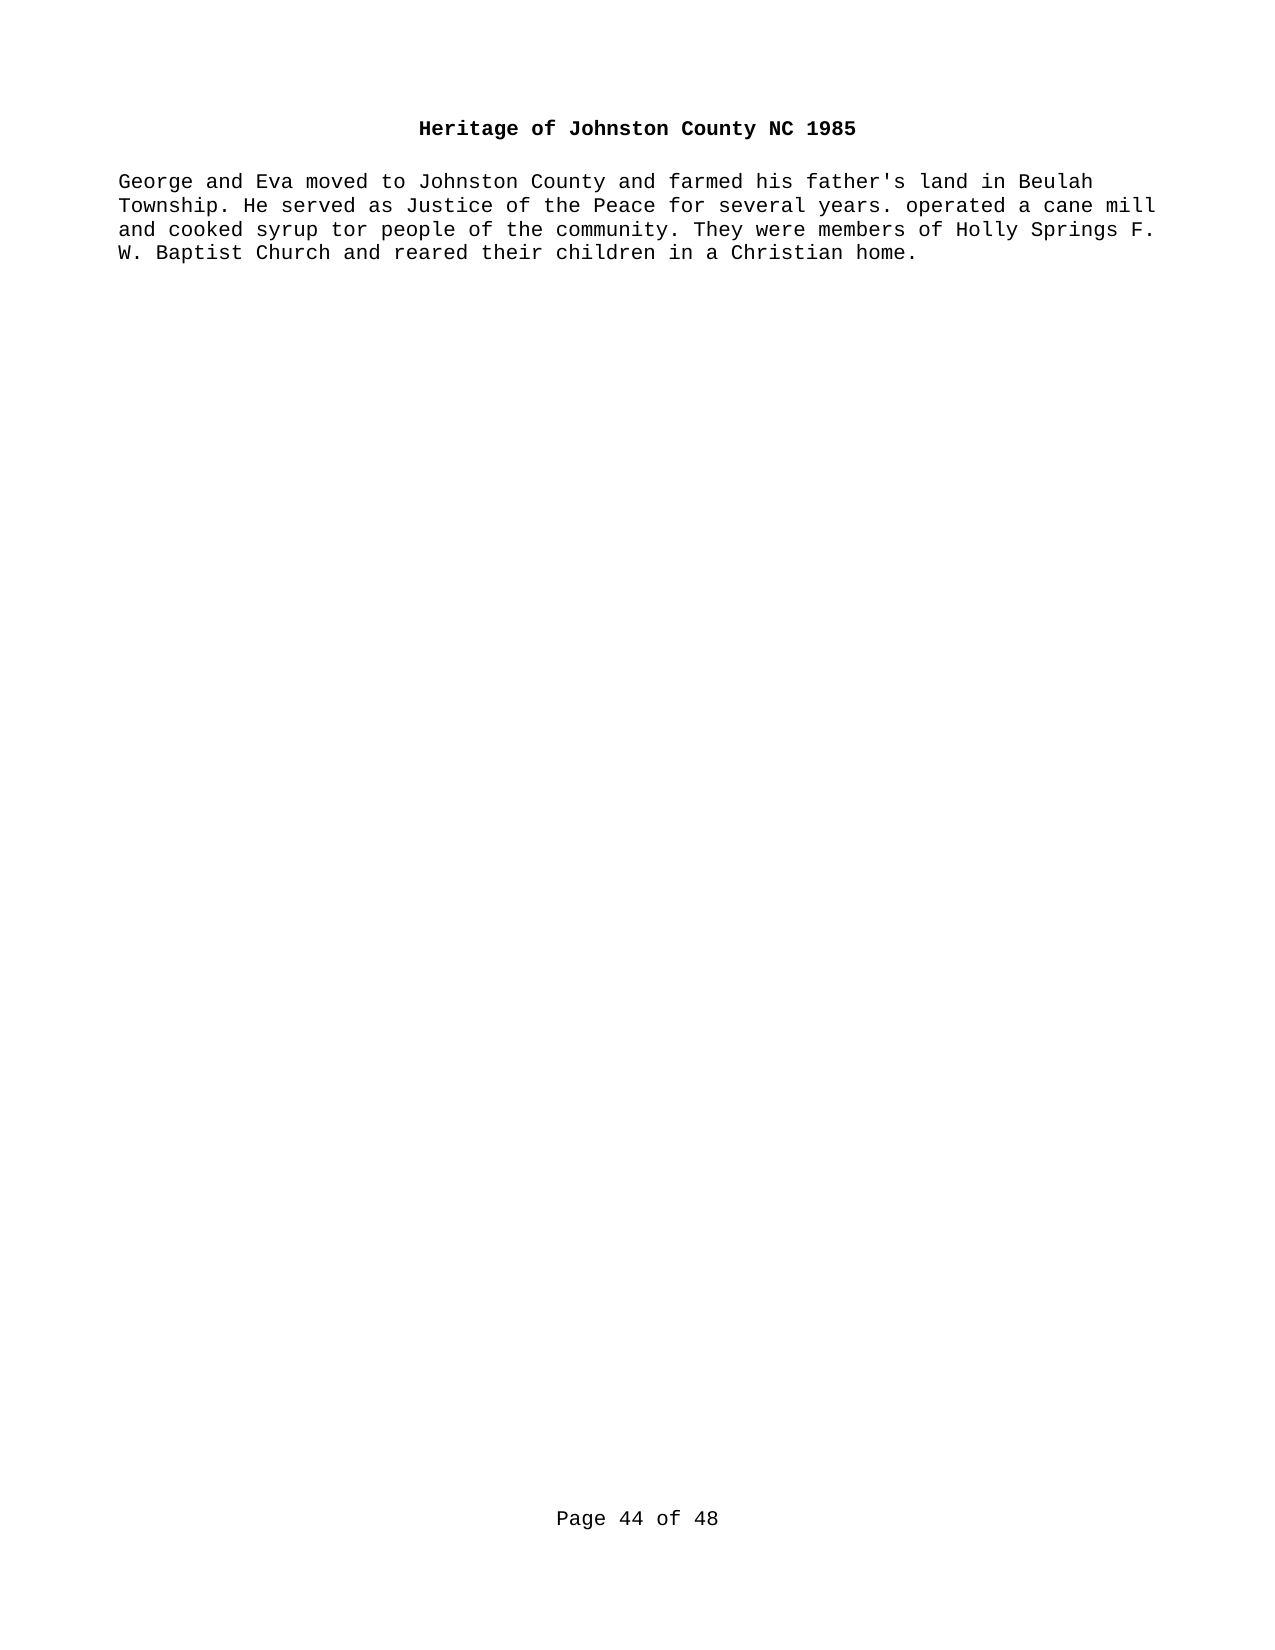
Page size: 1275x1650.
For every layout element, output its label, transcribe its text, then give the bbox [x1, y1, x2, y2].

text George and Eva moved to Johnston County and farmed his father's land in Beulah Township. He served as Justice of the Peace for several years. operated a cane mill and cooked syrup tor people of the community. They were members of Holly Springs F. W. Baptist Church and reared their children in a Christian home. [118, 171, 1157, 266]
